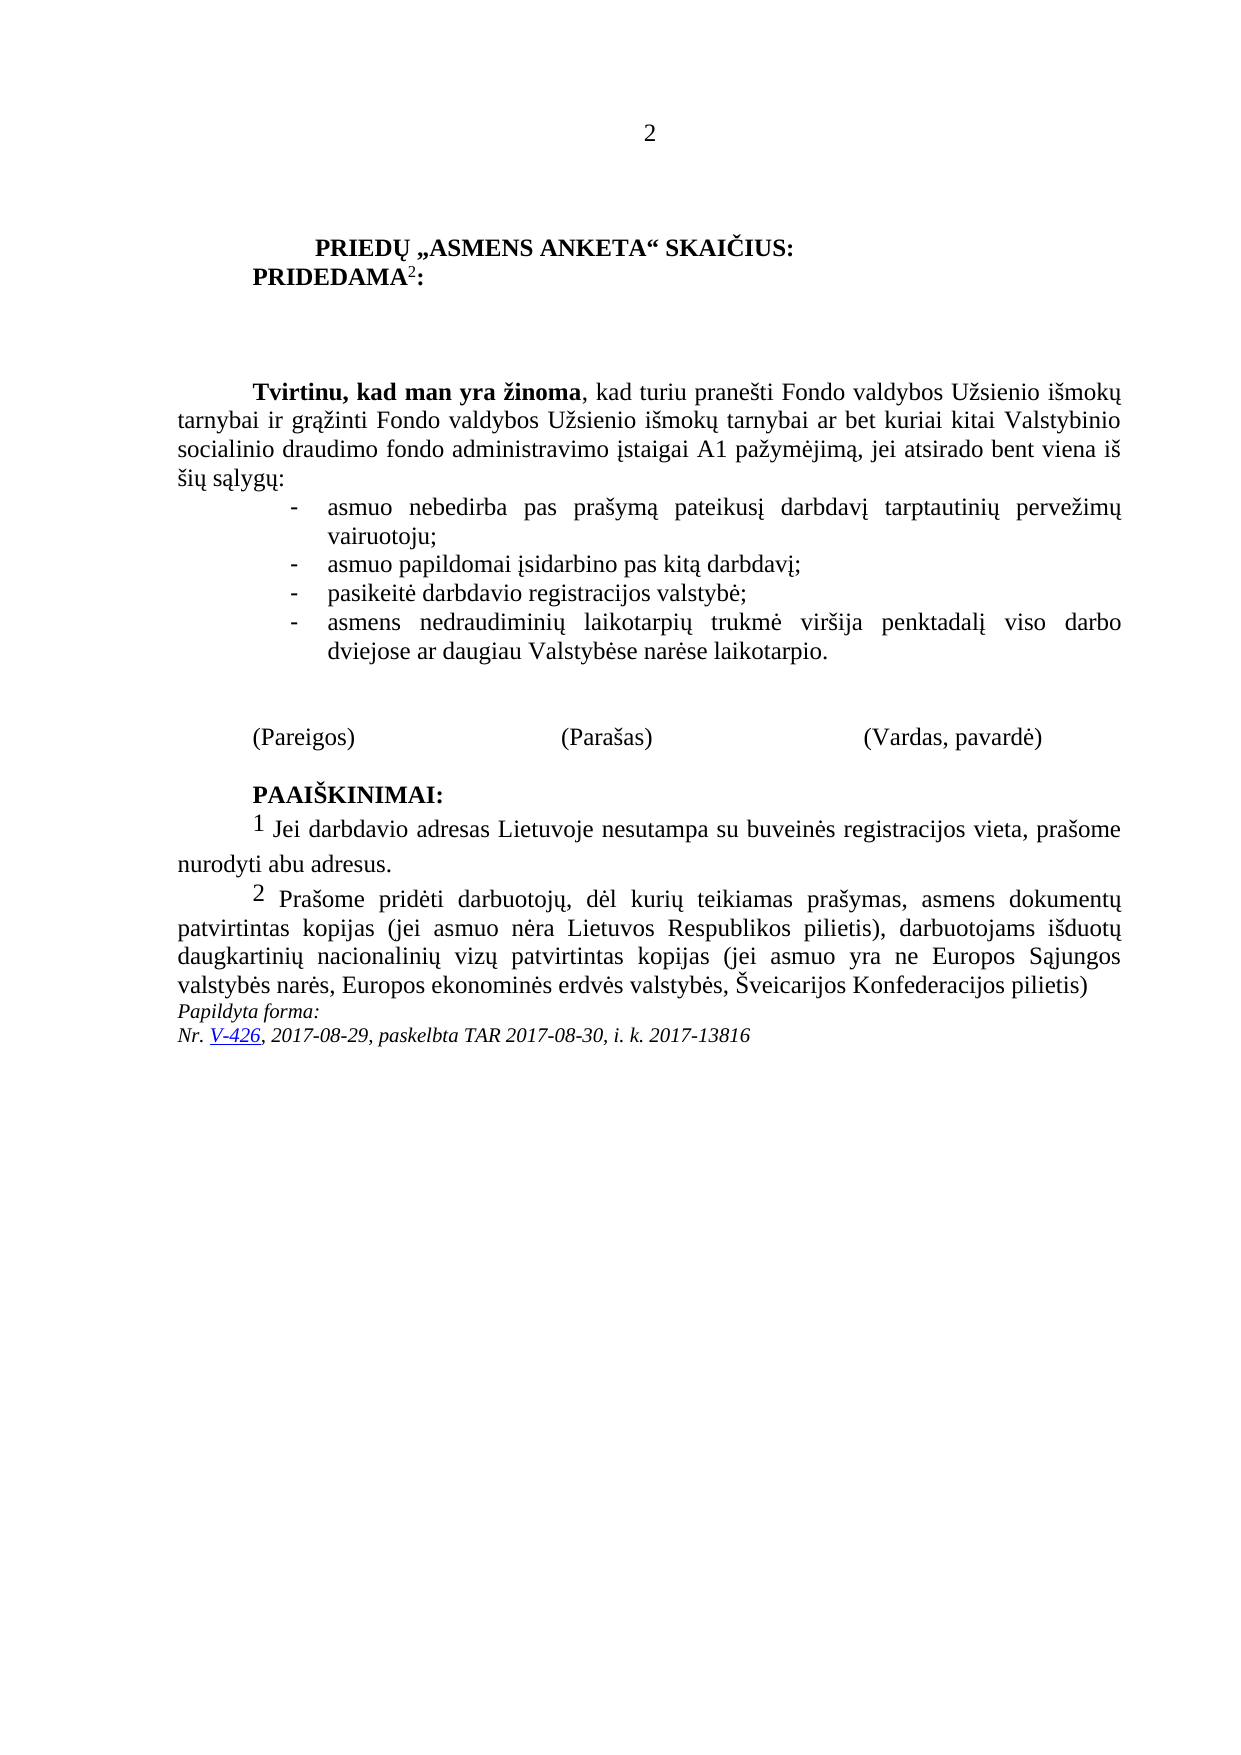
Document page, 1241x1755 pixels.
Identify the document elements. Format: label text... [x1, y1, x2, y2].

text PRIEDŲ „ASMENS ANKETA“ SKAIČIUS: [177, 233, 1122, 262]
text - asmuo papildomai įsidarbino pas kitą darbdavį; [290, 549, 1122, 578]
text - asmens nedraudiminių laikotarpių trukmė viršija penktadalį viso darbo dviejose ar daugiau Valstybėse narėse laikotarpio. [290, 607, 1122, 665]
text (Pareigos) (Parašas) (Vardas, pavardė) [177, 722, 1122, 751]
text PRIDEDAMA2: [177, 262, 1122, 291]
text Nr. V-426, 2017-08-29, paskelbta TAR 2017-08-30, i. k. 2017-13816 [177, 1023, 1122, 1047]
text 1 Jei darbdavio adresas Lietuvoje nesutampa su buveinės registracijos vieta, prašome nurodyti abu adresus. [177, 808, 1122, 878]
text - asmuo nebedirba pas prašymą pateikusį darbdavį tarptautinių pervežimų vairuotoju; [290, 492, 1122, 549]
text Paaiškinimai: [177, 780, 1122, 808]
text Papildyta forma: [177, 999, 1122, 1023]
text - pasikeitė darbdavio registracijos valstybė; [290, 578, 1122, 607]
text Tvirtinu, kad man yra žinoma, kad turiu pranešti Fondo valdybos Užsienio išmokų tarnybai ir grąžinti Fondo valdybos Užsienio išmokų tarnybai ar bet kuriai kitai Valstybinio socialinio draudimo fondo administravimo įstaigai A1 pažymėjimą, jei atsirado bent viena iš šių sąlygų: [177, 377, 1122, 492]
text 2 Prašome pridėti darbuotojų, dėl kurių teikiamas prašymas, asmens dokumentų patvirtintas kopijas (jei asmuo nėra Lietuvos Respublikos pilietis), darbuotojams išduotų daugkartinių nacionalinių vizų patvirtintas kopijas (jei asmuo yra ne Europos Sąjungos valstybės narės, Europos ekonominės erdvės valstybės, Šveicarijos Konfederacijos pilietis) [177, 878, 1122, 999]
